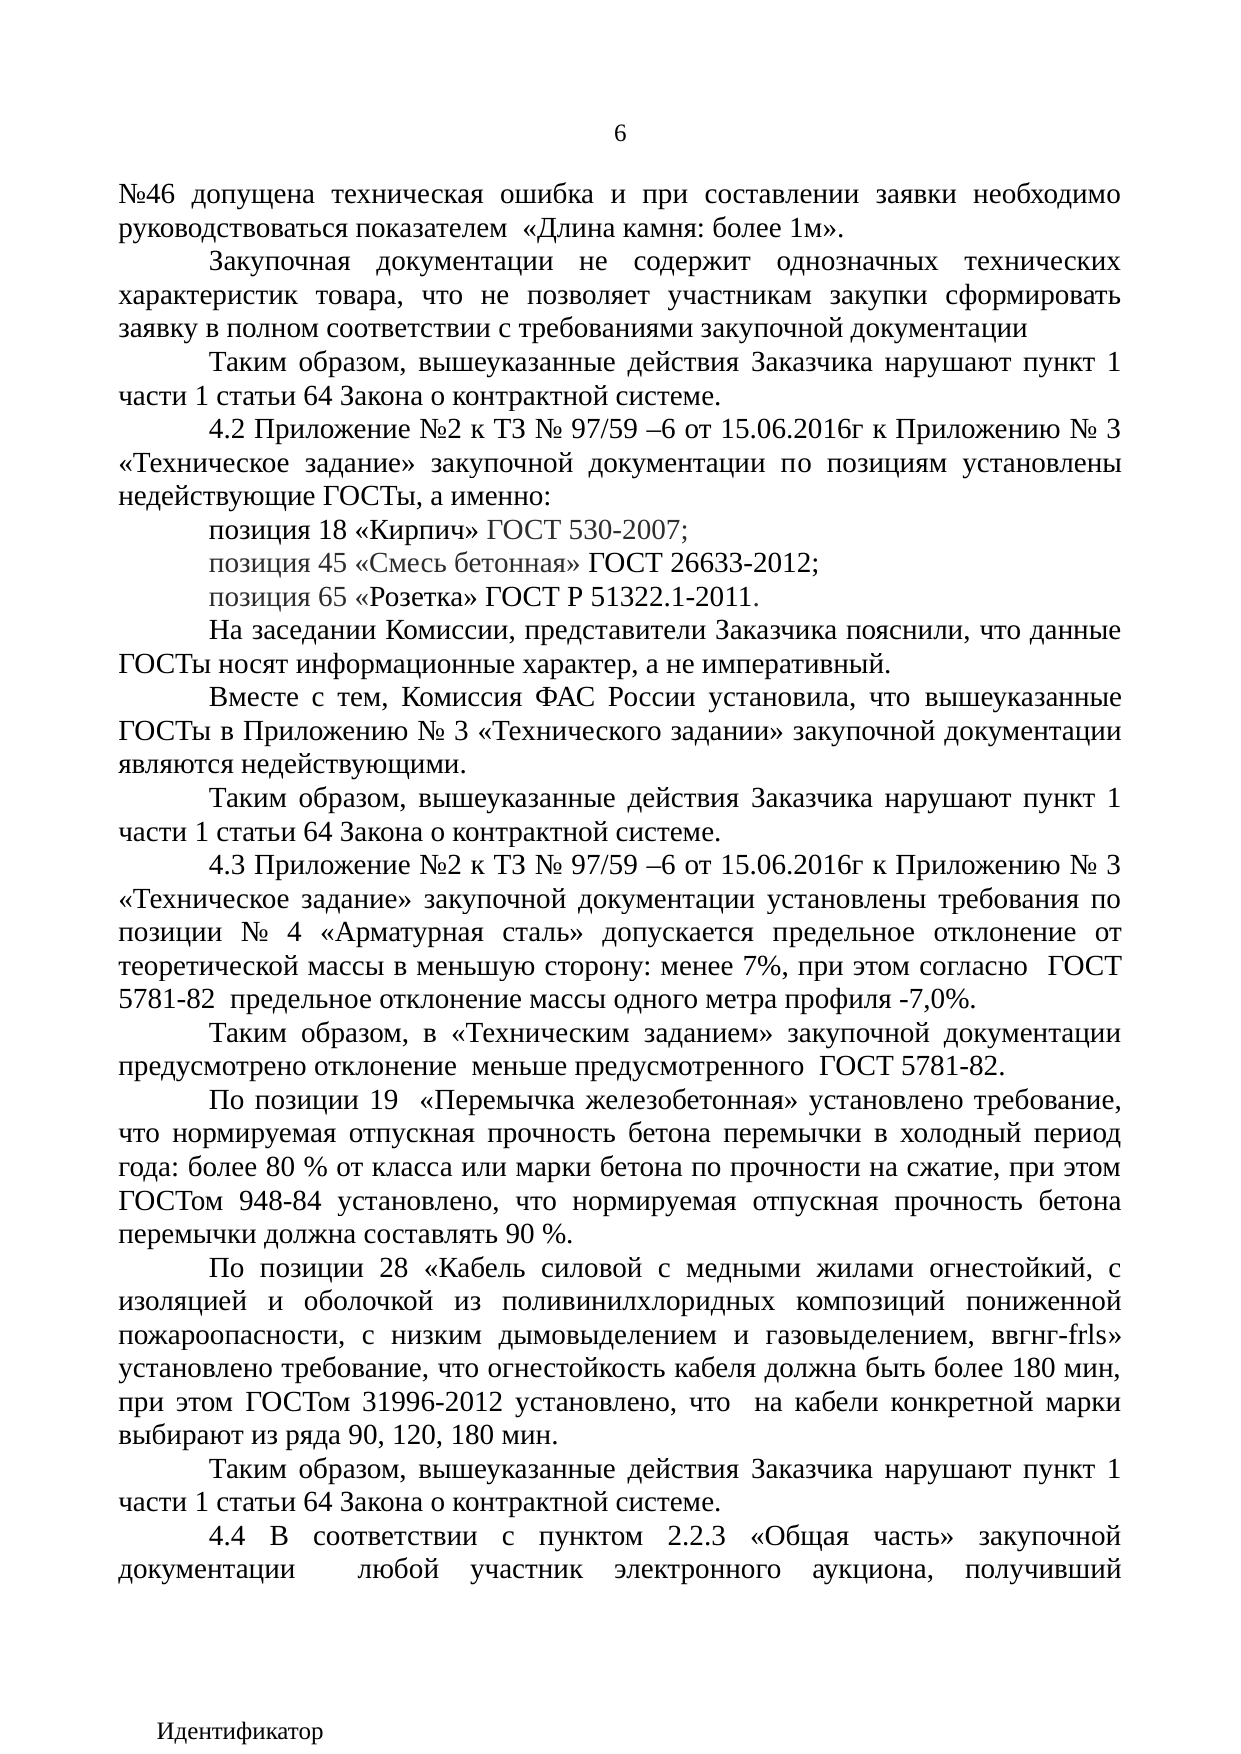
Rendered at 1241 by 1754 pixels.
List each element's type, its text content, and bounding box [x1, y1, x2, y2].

text позиция 18 «Кирпич» ГОСТ 530-2007; [118, 512, 1122, 545]
text Таким образом, вышеуказанные действия Заказчика нарушают пункт 1 части 1 статьи 64 Закона о контрактной системе. [118, 344, 1122, 411]
text Таким образом, вышеуказанные действия Заказчика нарушают пункт 1 части 1 статьи 64 Закона о контрактной системе. [118, 1451, 1122, 1518]
text 4.3 Приложение №2 к ТЗ № 97/59 –6 от 15.06.2016г к Приложению № 3 «Техническое задание» закупочной документации установлены требования по позиции № 4 «Арматурная сталь» допускается предельное отклонение от теоретической массы в меньшую сторону: менее 7%, при этом согласно ГОСТ 5781-82 предельное отклонение массы одного метра профиля -7,0%. [118, 847, 1122, 1015]
text 4.4 В соответствии с пунктом 2.2.3 «Общая часть» закупочной документации любой участник электронного аукциона, получивший [118, 1518, 1122, 1585]
text позиция 45 «Смесь бетонная» ГОСТ 26633-2012; [118, 545, 1122, 579]
text позиция 65 «Розетка» ГОСТ Р 51322.1-2011. [118, 579, 1122, 612]
text Таким образом, вышеуказанные действия Заказчика нарушают пункт 1 части 1 статьи 64 Закона о контрактной системе. [118, 780, 1122, 847]
text По позиции 19 «Перемычка железобетонная» установлено требование, что нормируемая отпускная прочность бетона перемычки в холодный период года: более 80 % от класса или марки бетона по прочности на сжатие, при этом ГОСТом 948-84 установлено, что нормируемая отпускная прочность бетона перемычки должна составлять 90 %. [118, 1082, 1122, 1250]
text По позиции 28 «Кабель силовой с медными жилами огнестойкий, с изоляцией и оболочкой из поливинилхлоридных композиций пониженной пожароопасности, с низким дымовыделением и газовыделением, ввгнг-frls» установлено требование, что огнестойкость кабеля должна быть более 180 мин, при этом ГОСТом 31996-2012 установлено, что на кабели конкретной марки выбирают из ряда 90, 120, 180 мин. [118, 1250, 1122, 1451]
text Таким образом, в «Техническим заданием» закупочной документации предусмотрено отклонение меньше предусмотренного ГОСТ 5781-82. [118, 1015, 1122, 1082]
text №46 допущена техническая ошибка и при составлении заявки необходимо руководствоваться показателем «Длина камня: более 1м». [118, 176, 1122, 243]
text 4.2 Приложение №2 к ТЗ № 97/59 –6 от 15.06.2016г к Приложению № 3 «Техническое задание» закупочной документации по позициям установлены недействующие ГОСТы, а именно: [118, 411, 1122, 512]
text На заседании Комиссии, представители Заказчика пояснили, что данные ГОСТы носят информационные характер, а не императивный. [118, 612, 1122, 679]
text Закупочная документации не содержит однозначных технических характеристик товара, что не позволяет участникам закупки сформировать заявку в полном соответствии с требованиями закупочной документации [118, 243, 1122, 344]
text Вместе с тем, Комиссия ФАС России установила, что вышеуказанные ГОСТы в Приложению № 3 «Технического задании» закупочной документации являются недействующими. [118, 679, 1122, 780]
